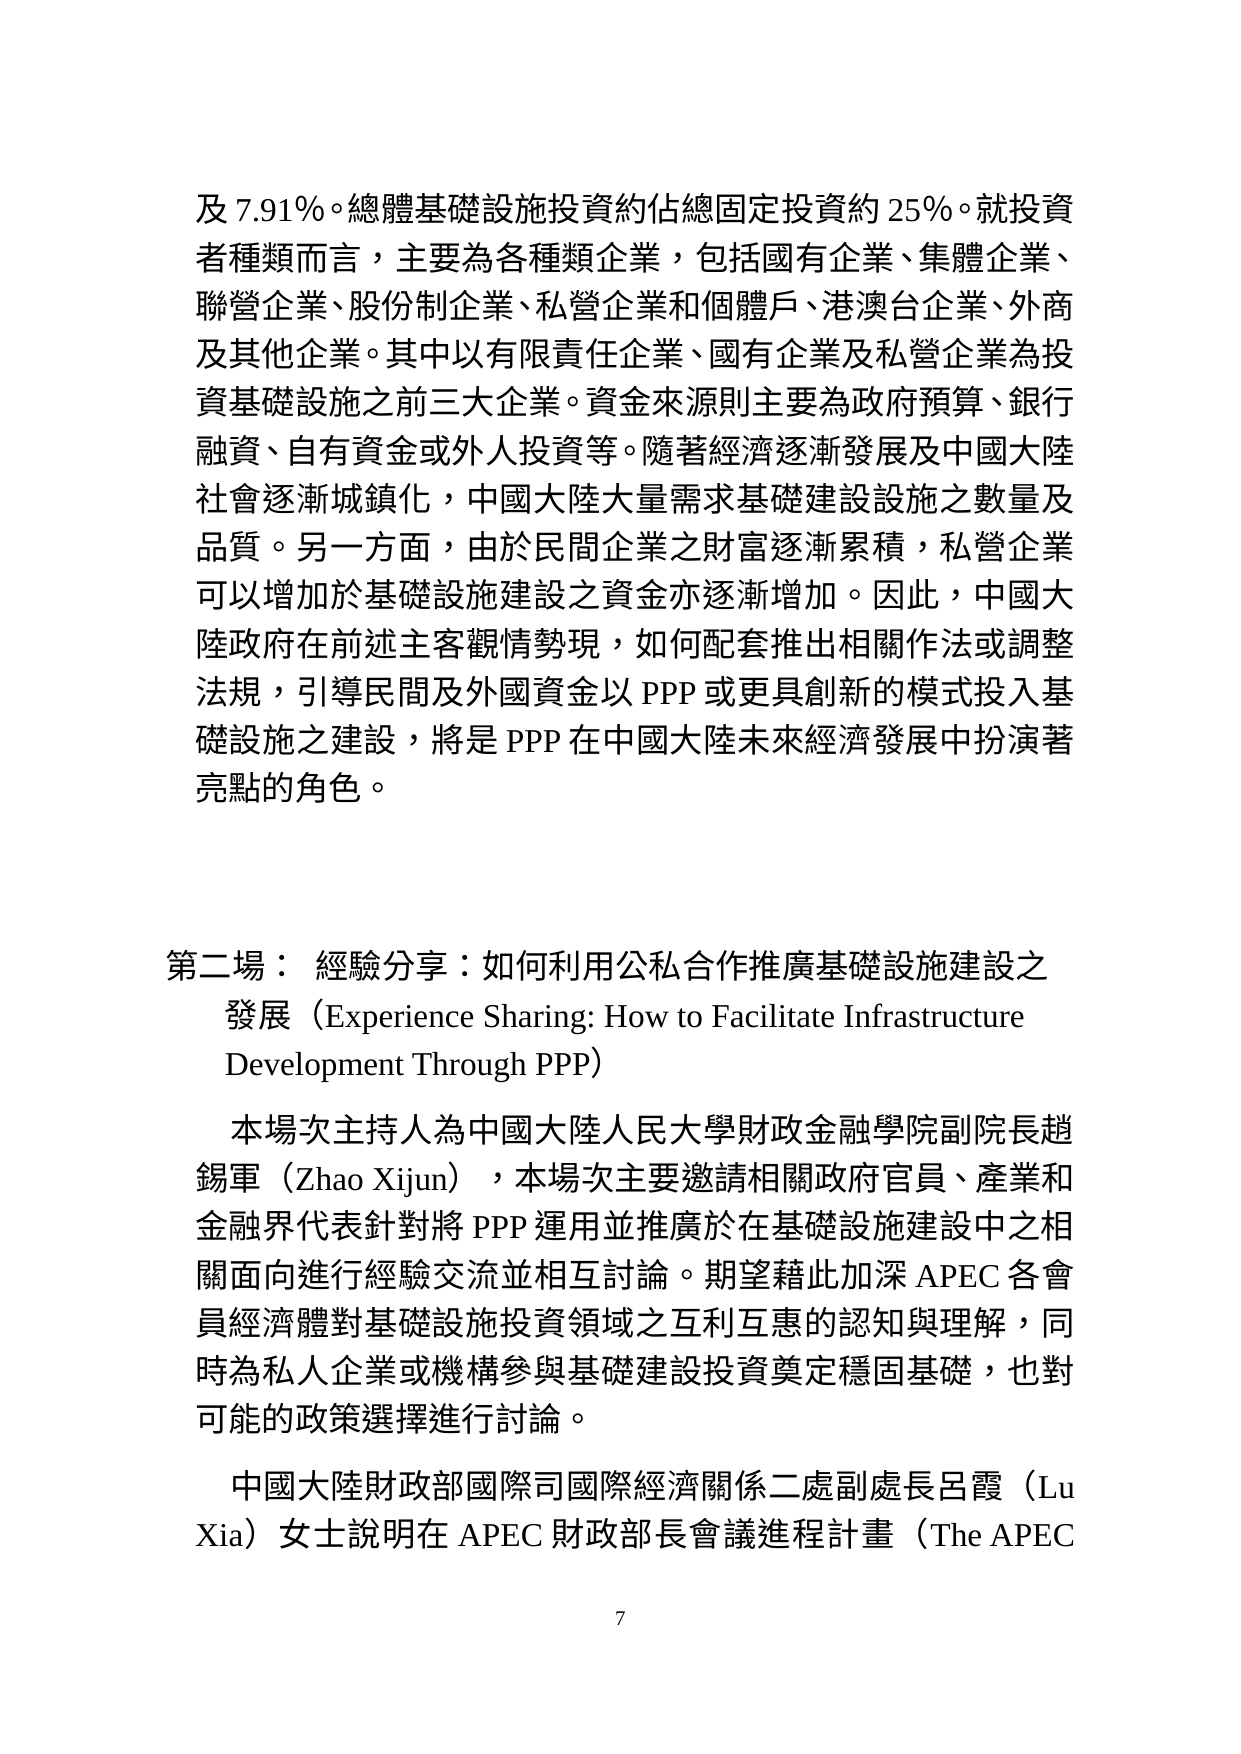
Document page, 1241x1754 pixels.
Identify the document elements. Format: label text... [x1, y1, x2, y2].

subtitle 經驗分享：如何利用公私合作推廣基礎設施建設之發展（Experience Sharing: How to Facilitate Infrastructure Development Through PPP） [165, 940, 1075, 1085]
subtitle 中國大陸人民大學財政金融學院副院長趙錫軍（Zhao Xijun）則回顧中國大陸健康保險、文化運動及社會行政等面向之投資。中國大陸在基礎設施投資並分享相關改革措施。關於基礎設施，主要在公用事業（utility）、運輸、研發、環境、教育等。在上述領域之投資，以交通及環境投資為大宗分別占總固定投資（包括基礎設施及非基礎設施）分別為8.39％及7.91％。總體基礎設施投資約佔總固定投資約25％。就投資者種類而言，主要為各種類企業，包括國有企業、集體企業、聯營企業、股份制企業、私營企業和個體戶、港澳台企業、外商及其他企業。其中以有限責任企業、國有企業及私營企業為投資基礎設施之前三大企業。資金來源則主要為政府預算、銀行融資、自有資金或外人投資等。隨著經濟逐漸發展及中國大陸社會逐漸城鎮化，中國大陸大量需求基礎建設設施之數量及品質。另一方面，由於民間企業之財富逐漸累積，私營企業可以增加於基礎設施建設之資金亦逐漸增加。因此，中國大陸政府在前述主客觀情勢現，如何配套推出相關作法或調整法規，引導民間及外國資金以PPP或更具創新的模式投入基礎設施之建設，將是PPP在中國大陸未來經濟發展中扮演著亮點的角色。 [195, 183, 1075, 810]
subtitle 中國大陸財政部國際司國際經濟關係二處副處長呂霞（Lu Xia）女士說明在APEC財政部長會議進程計畫（The APEC Finance Ministers' Process (FMP)）辦理PPP基礎設施之情形。基礎設施之發展為APEC FMP之主要議題之一，「多年期基礎設施發展與投資計畫」（MYPIDI）亦正式由APEC所採認，中國大陸政府認為基礎設施之投融資，特別是經由PPP方式之基礎設施建設為2014年APEC FMP之主要議題之一。因此，在本年2月之財政次長會議、5月之資深官員會議均對此議題有所討論，本年度迄今為止，亦舉辦2場次有關基礎設施的研討會議，包括公部門在PPP之角色及如何活化對基礎設施發展之長期及穩定融資。藉由多方面的會議、跨部門的討論與相互學習，以及試點專案的進行，期望能提出成功範例、具體化此計畫的執行路線圖（implementation roadmap）強化會員經濟體之能力建構與形成支援網絡系統。目前主要成果方向為：1. 創造有利於PPP應用於基礎設施建設之環境。2. 確保價值取向之項目專案及（再）融資可能性（Bankability）。3.適當地調配風險的承擔，包括風險承受評估及發現與分散風險之機制。4. 強化制度能量，主要由政府扮演先行推動角色。5.可適應APEC不同會員經濟體本身之特殊情勢或需求。 [195, 1460, 1075, 1556]
subtitle 本場次主持人為中國大陸人民大學財政金融學院副院長趙錫軍（Zhao Xijun），本場次主要邀請相關政府官員、產業和金融界代表針對將PPP運用並推廣於在基礎設施建設中之相關面向進行經驗交流並相互討論。期望藉此加深APEC各會員經濟體對基礎設施投資領域之互利互惠的認知與理解，同時為私人企業或機構參與基礎建設投資奠定穩固基礎，也對可能的政策選擇進行討論。 [195, 1104, 1075, 1441]
